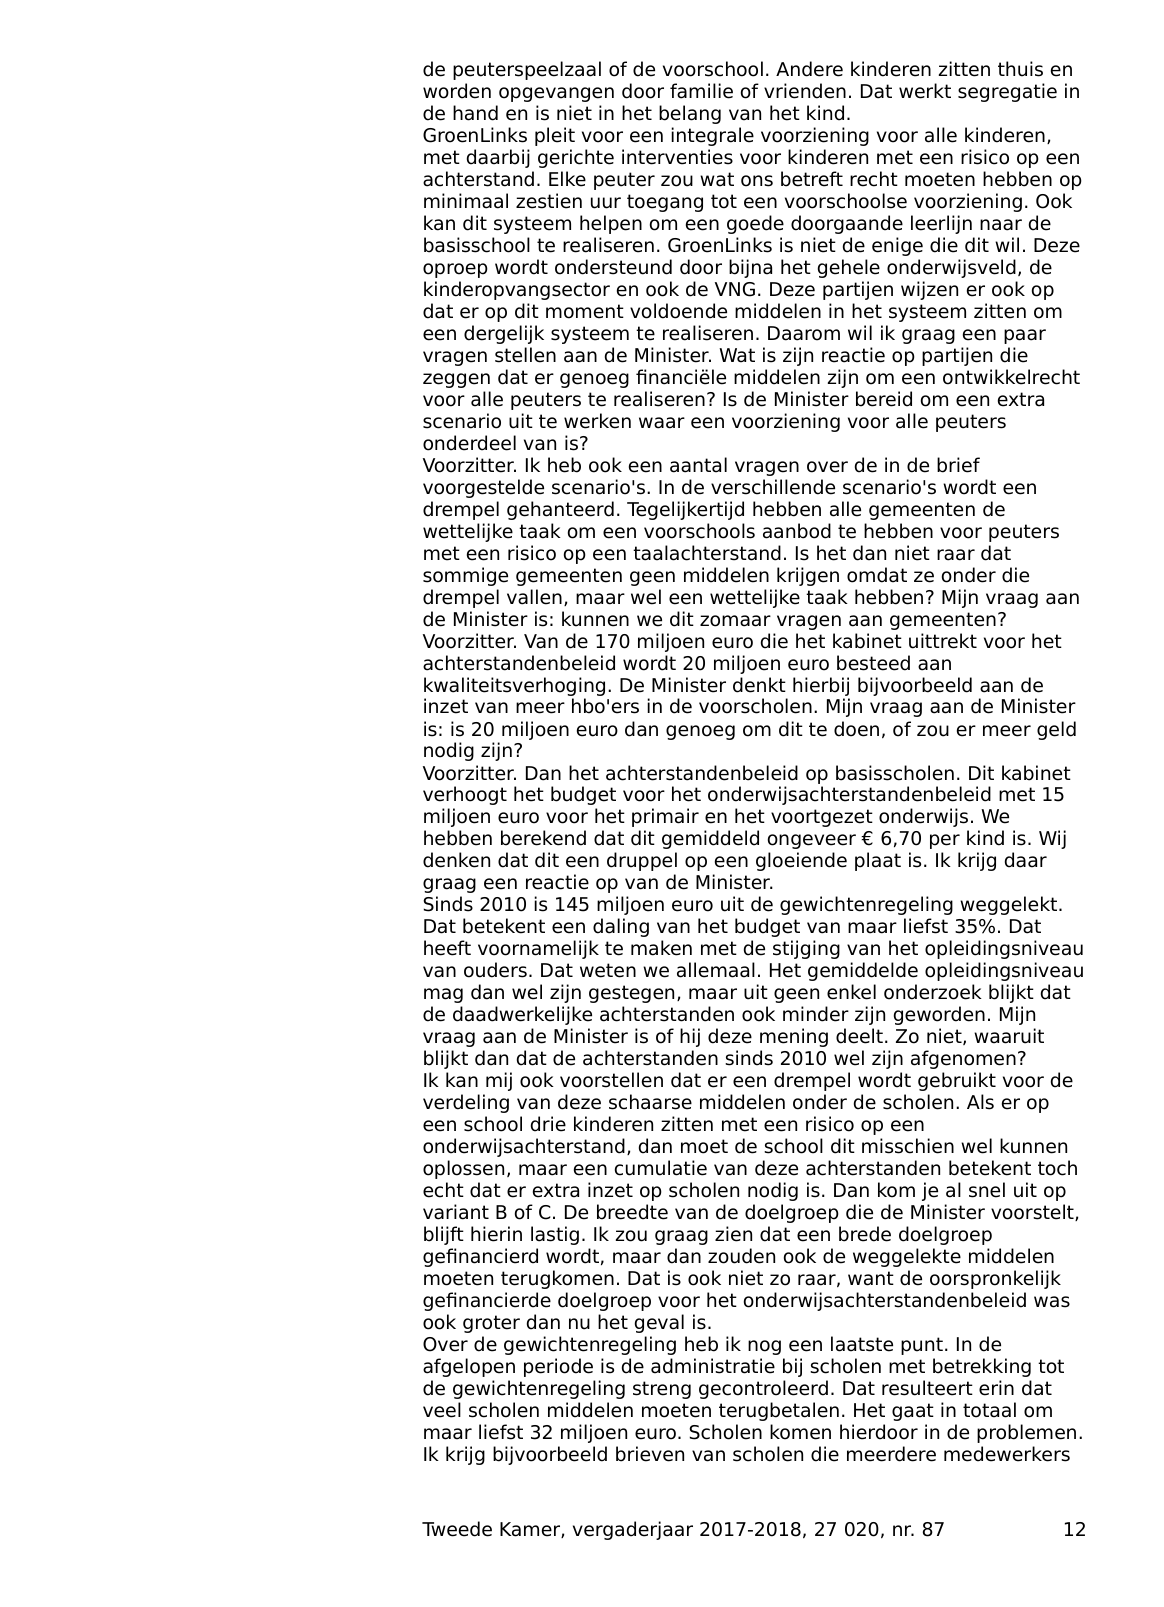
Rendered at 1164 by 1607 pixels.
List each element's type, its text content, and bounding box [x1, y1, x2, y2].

text Voorzitter. Dan het achterstandenbeleid op basisscholen. Dit kabinet verhoogt het budget voor het onderwijsachterstandenbeleid met 15 miljoen euro voor het primair en het voortgezet onderwijs. We hebben berekend dat dit gemiddeld ongeveer € 6,70 per kind is. Wij denken dat dit een druppel op een gloeiende plaat is. Ik krijg daar graag een reactie op van de Minister. [422, 762, 1087, 894]
text Over de gewichtenregeling heb ik nog een laatste punt. In de afgelopen periode is de administratie bij scholen met betrekking tot de gewichtenregeling streng gecontroleerd. Dat resulteert erin dat veel scholen middelen moeten terugbetalen. Het gaat in totaal om maar liefst 32 miljoen euro. Scholen komen hierdoor in de problemen. Ik krijg bijvoorbeeld brieven van scholen die meerdere medewerkers [422, 1334, 1087, 1466]
text Ik kan mij ook voorstellen dat er een drempel wordt gebruikt voor de verdeling van deze schaarse middelen onder de scholen. Als er op een school drie kinderen zitten met een risico op een onderwijsachterstand, dan moet de school dit misschien wel kunnen oplossen, maar een cumulatie van deze achterstanden betekent toch echt dat er extra inzet op scholen nodig is. Dan kom je al snel uit op variant B of C. De breedte van de doelgroep die de Minister voorstelt, blijft hierin lastig. Ik zou graag zien dat een brede doelgroep gefinancierd wordt, maar dan zouden ook de weggelekte middelen moeten terugkomen. Dat is ook niet zo raar, want de oorspronkelijk gefinancierde doelgroep voor het onderwijsachterstandenbeleid was ook groter dan nu het geval is. [422, 1070, 1087, 1334]
text Voorzitter. Ik heb ook een aantal vragen over de in de brief voorgestelde scenario's. In de verschillende scenario's wordt een drempel gehanteerd. Tegelijkertijd hebben alle gemeenten de wettelijke taak om een voorschools aanbod te hebben voor peuters met een risico op een taalachterstand. Is het dan niet raar dat sommige gemeenten geen middelen krijgen omdat ze onder die drempel vallen, maar wel een wettelijke taak hebben? Mijn vraag aan de Minister is: kunnen we dit zomaar vragen aan gemeenten? [422, 455, 1087, 631]
text de peuterspeelzaal of de voorschool. Andere kinderen zitten thuis en worden opgevangen door familie of vrienden. Dat werkt segregatie in de hand en is niet in het belang van het kind. [422, 59, 1087, 125]
text Voorzitter. Van de 170 miljoen euro die het kabinet uittrekt voor het achterstandenbeleid wordt 20 miljoen euro besteed aan kwaliteitsverhoging. De Minister denkt hierbij bijvoorbeeld aan de inzet van meer hbo'ers in de voorscholen. Mijn vraag aan de Minister is: is 20 miljoen euro dan genoeg om dit te doen, of zou er meer geld nodig zijn? [422, 631, 1087, 762]
text GroenLinks pleit voor een integrale voorziening voor alle kinderen, met daarbij gerichte interventies voor kinderen met een risico op een achterstand. Elke peuter zou wat ons betreft recht moeten hebben op minimaal zestien uur toegang tot een voorschoolse voorziening. Ook kan dit systeem helpen om een goede doorgaande leerlijn naar de basisschool te realiseren. GroenLinks is niet de enige die dit wil. Deze oproep wordt ondersteund door bijna het gehele onderwijsveld, de kinderopvangsector en ook de VNG. Deze partijen wijzen er ook op dat er op dit moment voldoende middelen in het systeem zitten om een dergelijk systeem te realiseren. Daarom wil ik graag een paar vragen stellen aan de Minister. Wat is zijn reactie op partijen die zeggen dat er genoeg financiële middelen zijn om een ontwikkelrecht voor alle peuters te realiseren? Is de Minister bereid om een extra scenario uit te werken waar een voorziening voor alle peuters onderdeel van is? [422, 125, 1087, 455]
text Sinds 2010 is 145 miljoen euro uit de gewichtenregeling weggelekt. Dat betekent een daling van het budget van maar liefst 35%. Dat heeft voornamelijk te maken met de stijging van het opleidingsniveau van ouders. Dat weten we allemaal. Het gemiddelde opleidingsniveau mag dan wel zijn gestegen, maar uit geen enkel onderzoek blijkt dat de daadwerkelijke achterstanden ook minder zijn geworden. Mijn vraag aan de Minister is of hij deze mening deelt. Zo niet, waaruit blijkt dan dat de achterstanden sinds 2010 wel zijn afgenomen? [422, 894, 1087, 1070]
